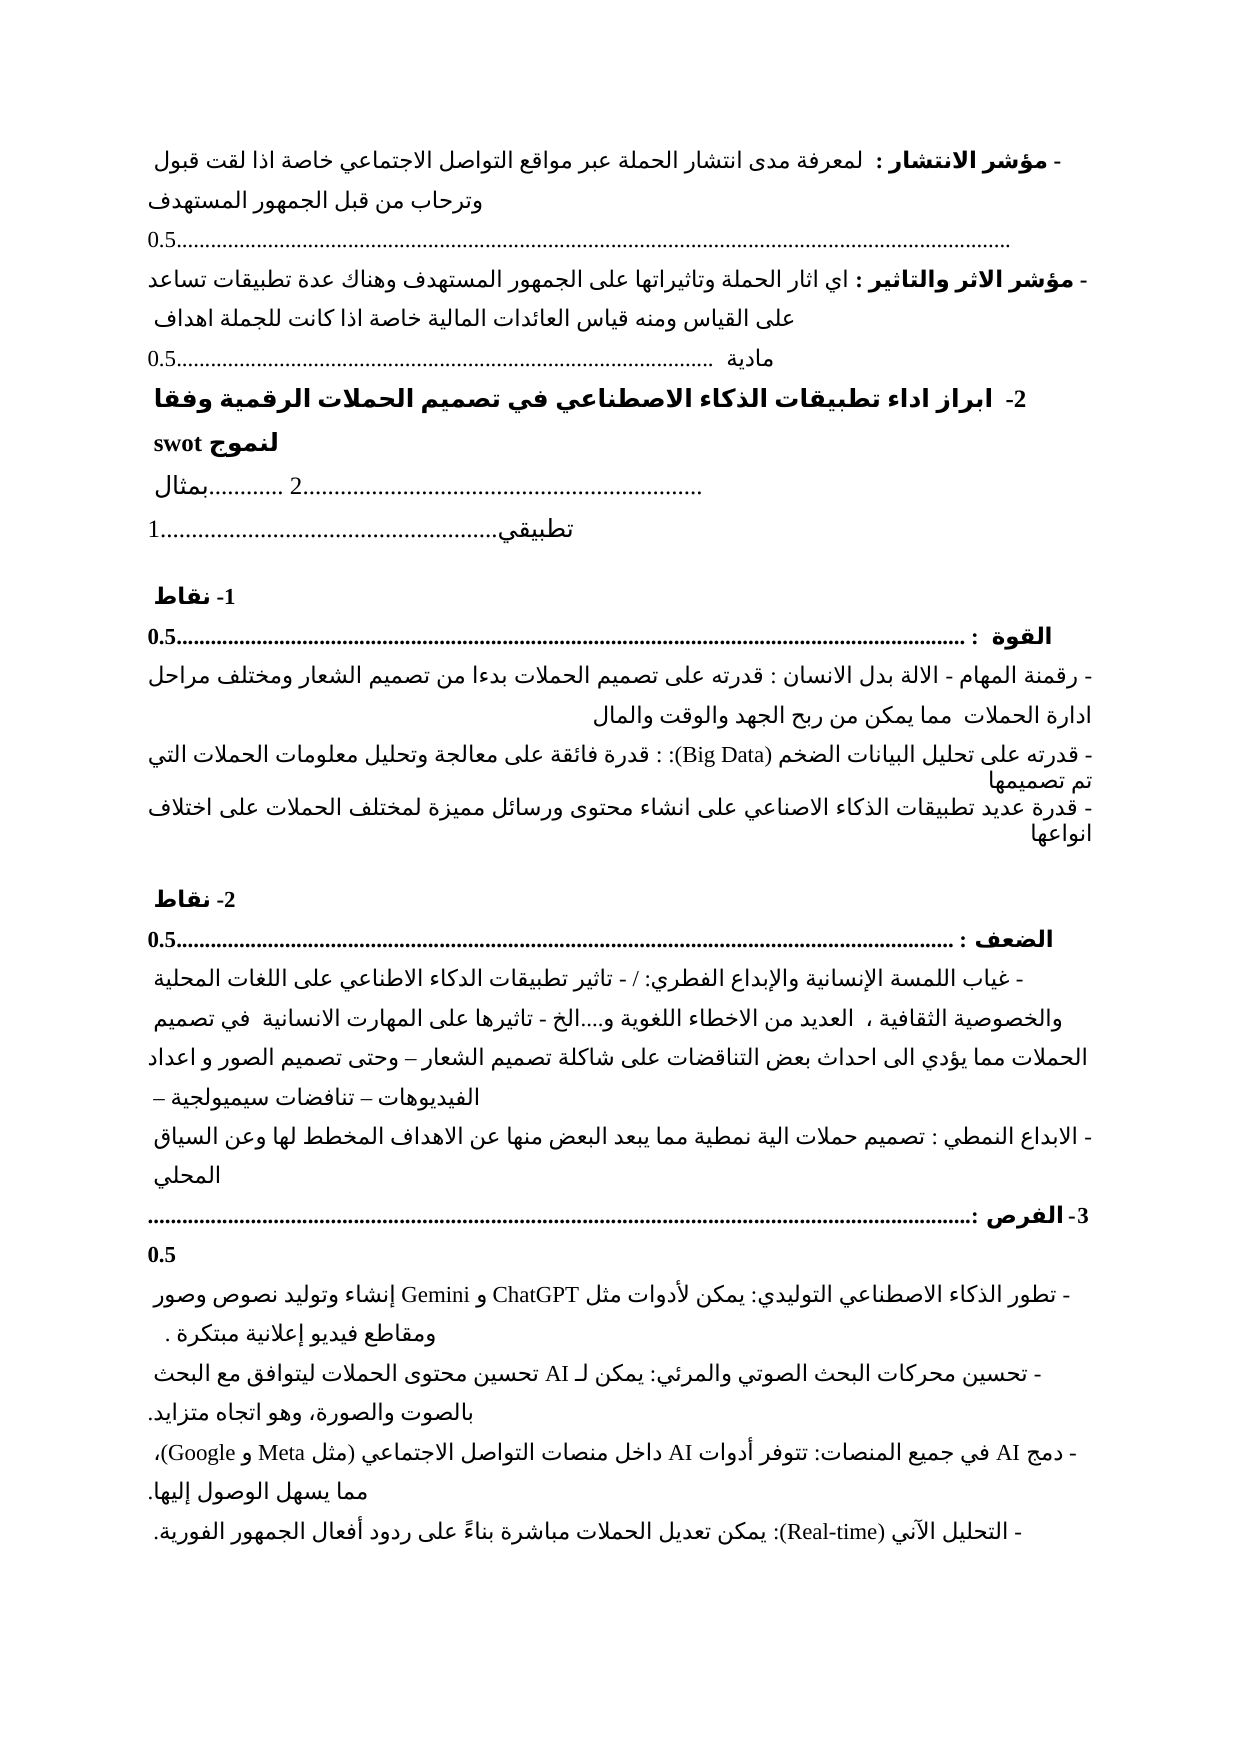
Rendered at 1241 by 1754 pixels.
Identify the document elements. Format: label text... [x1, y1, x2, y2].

text 2- نقاط الضعف : ........................................................................................................................................0.5 [148, 886, 1093, 952]
text - تحسين محركات البحث الصوتي والمرئي: يمكن لـ AI تحسين محتوى الحملات ليتوافق مع البحث بالصوت والصورة، وهو اتجاه متزايد. [148, 1360, 1093, 1426]
text - مؤشر الاثر والتاثير : اي اثار الحملة وتاثيراتها على الجمهور المستهدف وهناك عدة تطبيقات تساعد على القياس ومنه قياس العائدات المالية خاصة اذا كانت للجملة اهداف مادية ..............................................................................................0.5 [148, 266, 1093, 371]
text - قدرة عديد تطبيقات الذكاء الاصناعي على انشاء محتوى ورسائل مميزة لمختلف الحملات على اختلاف انواعها [148, 794, 1093, 847]
text 2- ابراز اداء تطبيقات الذكاء الاصطناعي في تصميم الحملات الرقمية وفقا لنموج swot [148, 384, 1093, 456]
text - قدرته على تحليل البيانات الضخم (Big Data): : قدرة فائقة على معالجة وتحليل معلومات الحملات التي تم تصميمها [148, 741, 1093, 794]
text - غياب اللمسة الإنسانية والإبداع الفطري: / - تاثير تطبيقات الدكاء الاطناعي على اللغات المحلية والخصوصية الثقافية ، العديد من الاخطاء اللغوية و....الخ - تاثيرها على المهارت الانسانية في تصميم الحملات مما يؤدي الى احداث بعض التناقضات على شاكلة تصميم الشعار – وحتى تصميم الصور و اعداد الفيديوهات – تنافضات سيميولجية – [148, 965, 1093, 1110]
text 1- نقاط القوة : ..........................................................................................................................................0.5 [148, 583, 1093, 649]
text - الابداع النمطي : تصميم حملات الية نمطية مما يبعد البعض منها عن الاهداف المخطط لها وعن السياق المحلي [148, 1123, 1093, 1189]
text - تطور الذكاء الاصطناعي التوليدي: يمكن لأدوات مثل ChatGPT و Gemini إنشاء وتوليد نصوص وصور ومقاطع فيديو إعلانية مبتكرة . [148, 1281, 1093, 1347]
text 3- الفرص :................................................................................................................................................0.5 [148, 1202, 1093, 1268]
text - دمج AI في جميع المنصات: تتوفر أدوات AI داخل منصات التواصل الاجتماعي (مثل Meta و Google)، مما يسهل الوصول إليها. [148, 1439, 1093, 1505]
text - رقمنة المهام - الالة بدل الانسان : قدرته على تصميم الحملات بدءا من تصميم الشعار ومختلف مراحل ادارة الحملات مما يمكن من ربح الجهد والوقت والمال [148, 662, 1093, 728]
text - التحليل الآني (Real-time): يمكن تعديل الحملات مباشرة بناءً على ردود أفعال الجمهور الفورية. [148, 1518, 1093, 1544]
text - مؤشر الانتشار : لمعرفة مدى انتشار الحملة عبر مواقع التواصل الاجتماعي خاصة اذا لقت قبول وترحاب من قبل الجمهور المستهدف ..................................................................................................................................................0.5 [148, 148, 1093, 253]
text ................................................................2 ............بمثال تطبيقي......................................................1 [148, 471, 1093, 543]
